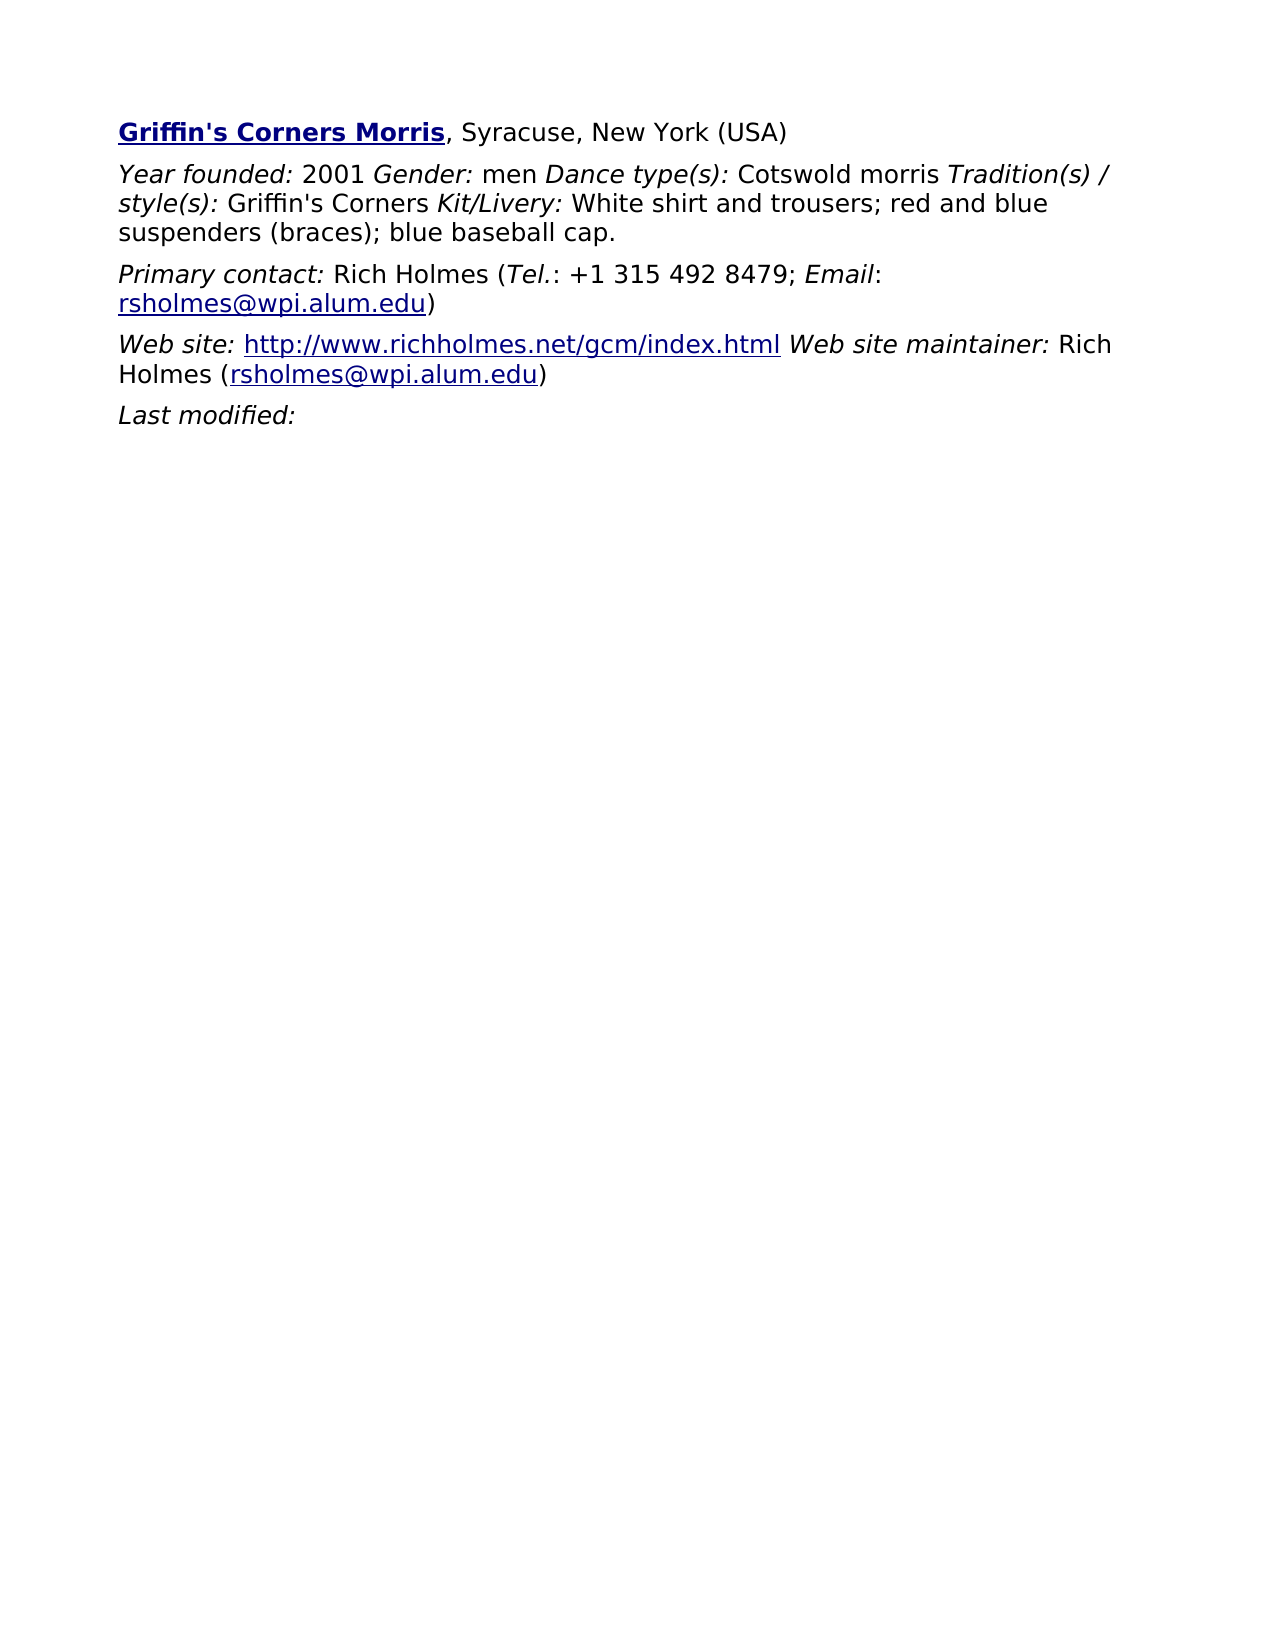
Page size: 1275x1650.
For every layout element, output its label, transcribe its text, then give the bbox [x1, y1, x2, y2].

text Year founded: 2001 Gender: men Dance type(s): Cotswold morris Tradition(s) / style(s): Griffin's Corners Kit/Livery: White shirt and trousers; red and blue suspenders (braces); blue baseball cap. [118, 160, 1157, 247]
text Web site: http://www.richholmes.net/gcm/index.html Web site maintainer: Rich Holmes (rsholmes@wpi.alum.edu) [118, 331, 1157, 389]
text Griffin's Corners Morris, Syracuse, New York (USA) [118, 118, 1157, 147]
text Primary contact: Rich Holmes (Tel.: +1 315 492 8479; Email: rsholmes@wpi.alum.edu) [118, 260, 1157, 318]
text Last modified: [118, 401, 1157, 431]
